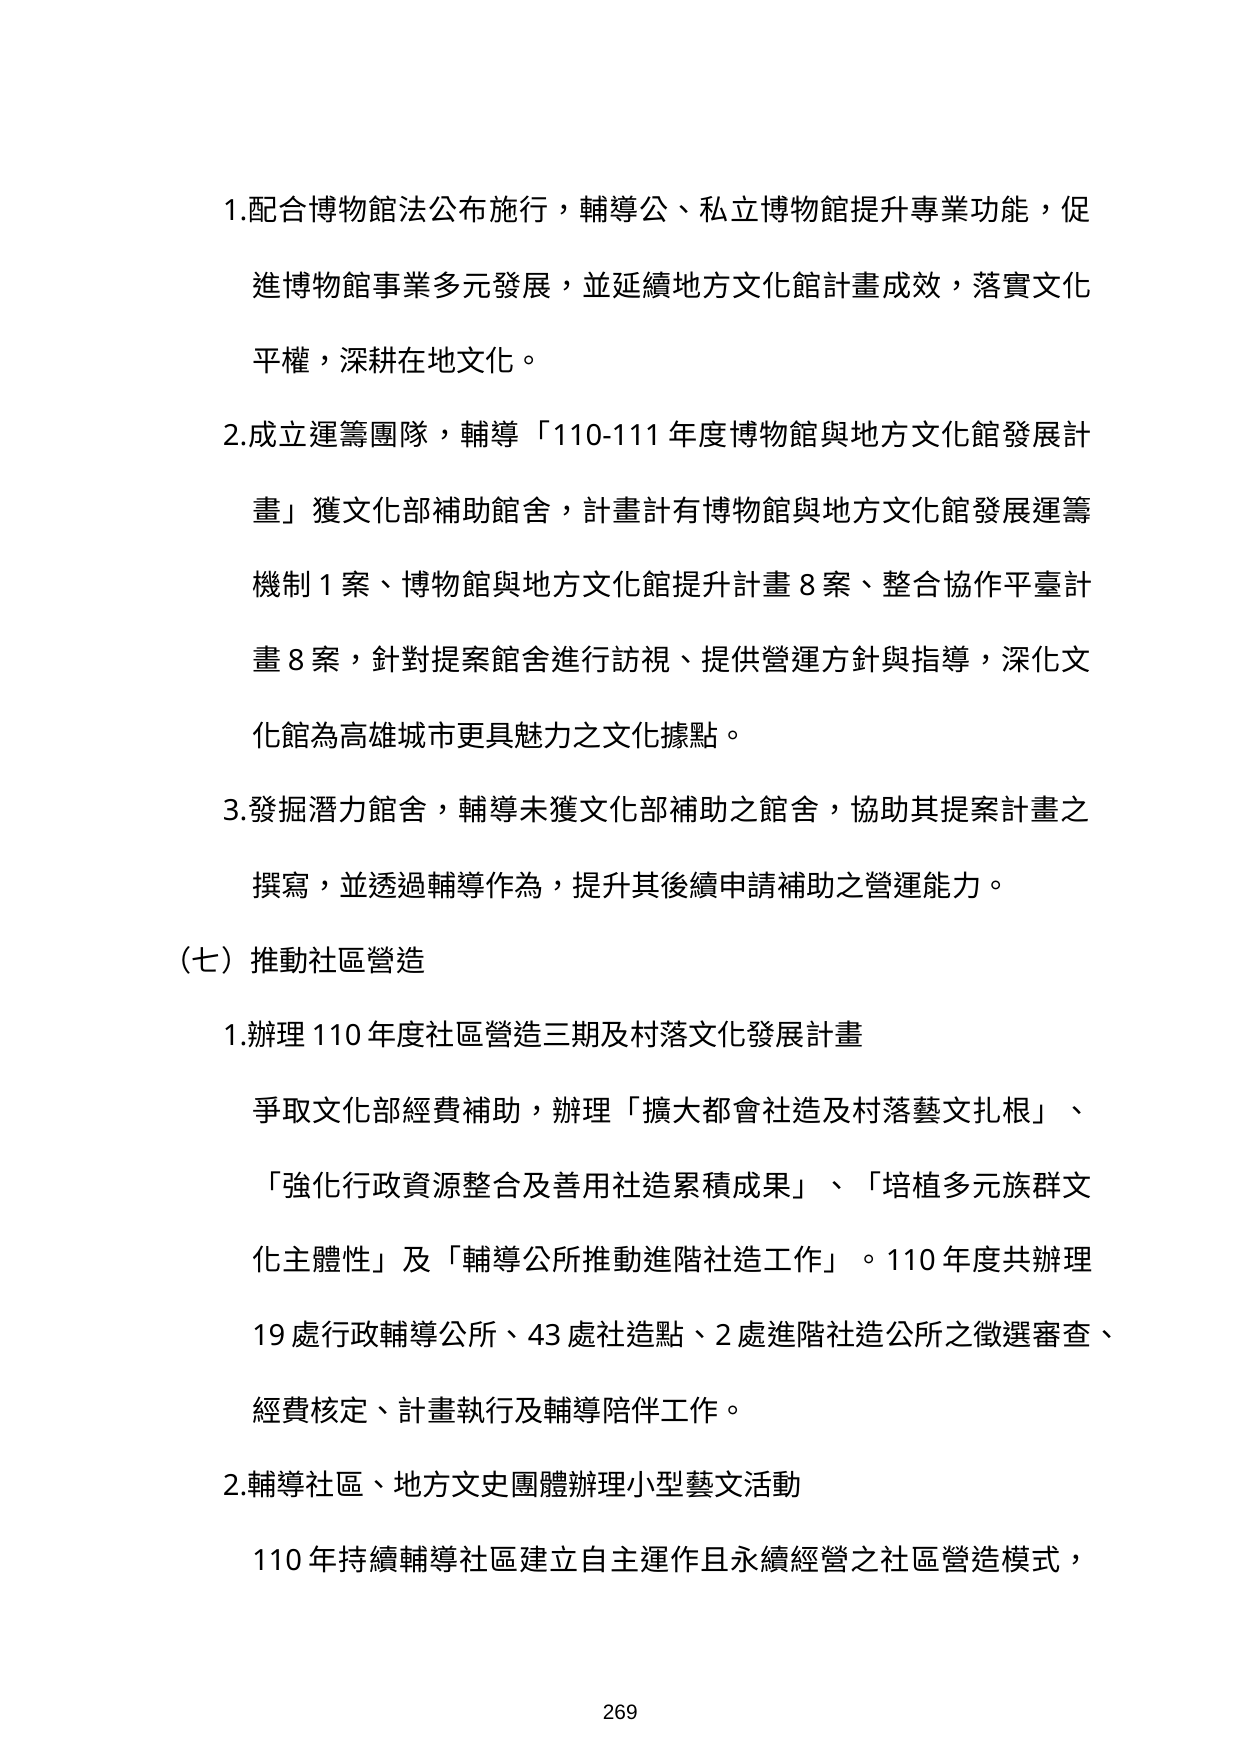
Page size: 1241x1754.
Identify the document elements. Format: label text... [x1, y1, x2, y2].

text 1.辦理110年度社區營造三期及村落文化發展計畫 爭取文化部經費補助，辦理「擴大都會社造及村落藝文扎根」、「強化行政資源整合及善用社造累積成果」、「培植多元族群文化主體性」及「輔導公所推動進階社造工作」。110年度共辦理19處行政輔導公所、43處社造點、2處進階社造公所之徵選審查、經費核定、計畫執行及輔導陪伴工作。 [223, 989, 1092, 1439]
text 2.成立運籌團隊，輔導「110-111年度博物館與地方文化館發展計畫」獲文化部補助館舍，計畫計有博物館與地方文化館發展運籌機制1案、博物館與地方文化館提升計畫8案、整合協作平臺計畫8案，針對提案館舍進行訪視、提供營運方針與指導，深化文化館為高雄城市更具魅力之文化據點。 [223, 389, 1092, 764]
text 3.發掘潛力館舍，輔導未獲文化部補助之館舍，協助其提案計畫之撰寫，並透過輔導作為，提升其後續申請補助之營運能力。 [223, 764, 1092, 914]
text 1.配合博物館法公布施行，輔導公、私立博物館提升專業功能，促進博物館事業多元發展，並延續地方文化館計畫成效，落實文化平權，深耕在地文化。 [223, 164, 1092, 389]
text 2.輔導社區、地方文史團體辦理小型藝文活動 110年持續輔導社區建立自主運作且永續經營之社區營造模式， [223, 1439, 1092, 1589]
text （七）推動社區營造 [162, 914, 1092, 989]
